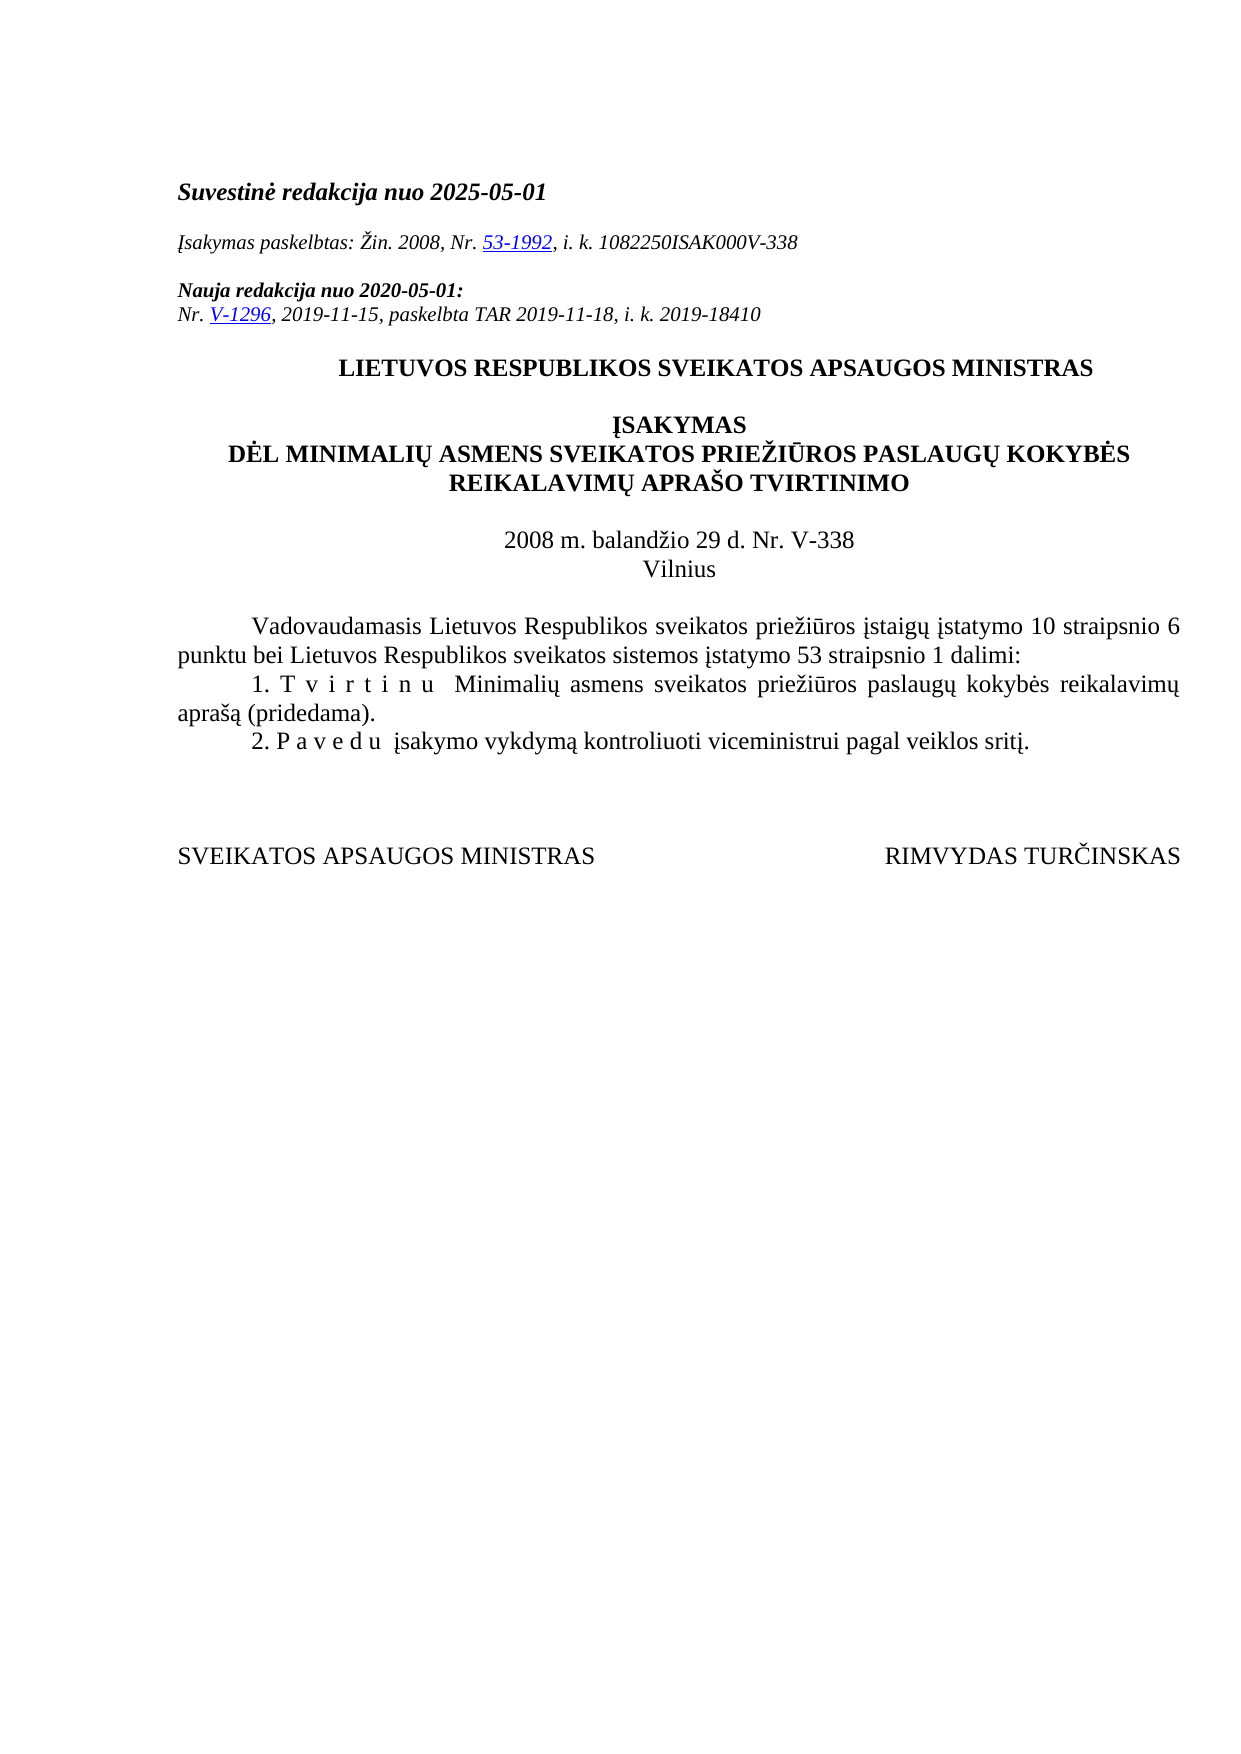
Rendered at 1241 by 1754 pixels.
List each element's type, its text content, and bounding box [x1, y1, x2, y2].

text Vadovaudamasis Lietuvos Respublikos sveikatos priežiūros įstaigų įstatymo 10 straipsnio 6 punktu bei Lietuvos Respublikos sveikatos sistemos įstatymo 53 straipsnio 1 dalimi: [177, 611, 1181, 669]
text 2008 m. balandžio 29 d. Nr. V-338 [177, 525, 1181, 554]
text LIETUVOS RESPUBLIKOS SVEIKATOS APSAUGOS MINISTRAS [177, 353, 1181, 381]
text Suvestinė redakcija nuo 2025-05-01 [177, 177, 1181, 206]
text Nr. V-1296, 2019-11-15, paskelbta TAR 2019-11-18, i. k. 2019-18410 [177, 302, 1181, 326]
text ĮSAKYMAS [177, 410, 1181, 439]
text Įsakymas paskelbtas: Žin. 2008, Nr. 53-1992, i. k. 1082250ISAK000V-338 [177, 230, 1181, 254]
text Nauja redakcija nuo 2020-05-01: [177, 278, 1181, 302]
text DĖL MINIMALIŲ ASMENS SVEIKATOS PRIEŽIŪROS PASLAUGŲ KOKYBĖS REIKALAVIMŲ APRAŠO TVIRTINIMO [177, 439, 1181, 496]
text Vilnius [177, 554, 1181, 583]
text 2. P a v e d u įsakymo vykdymą kontroliuoti viceministrui pagal veiklos sritį. [251, 726, 1181, 755]
text SVEIKATOS APSAUGOS MINISTRAS RIMVYDAS TURČINSKAS [177, 841, 1181, 870]
text 1. T v i r t i n u Minimalių asmens sveikatos priežiūros paslaugų kokybės reikalavimų aprašą (pridedama). [177, 669, 1181, 726]
